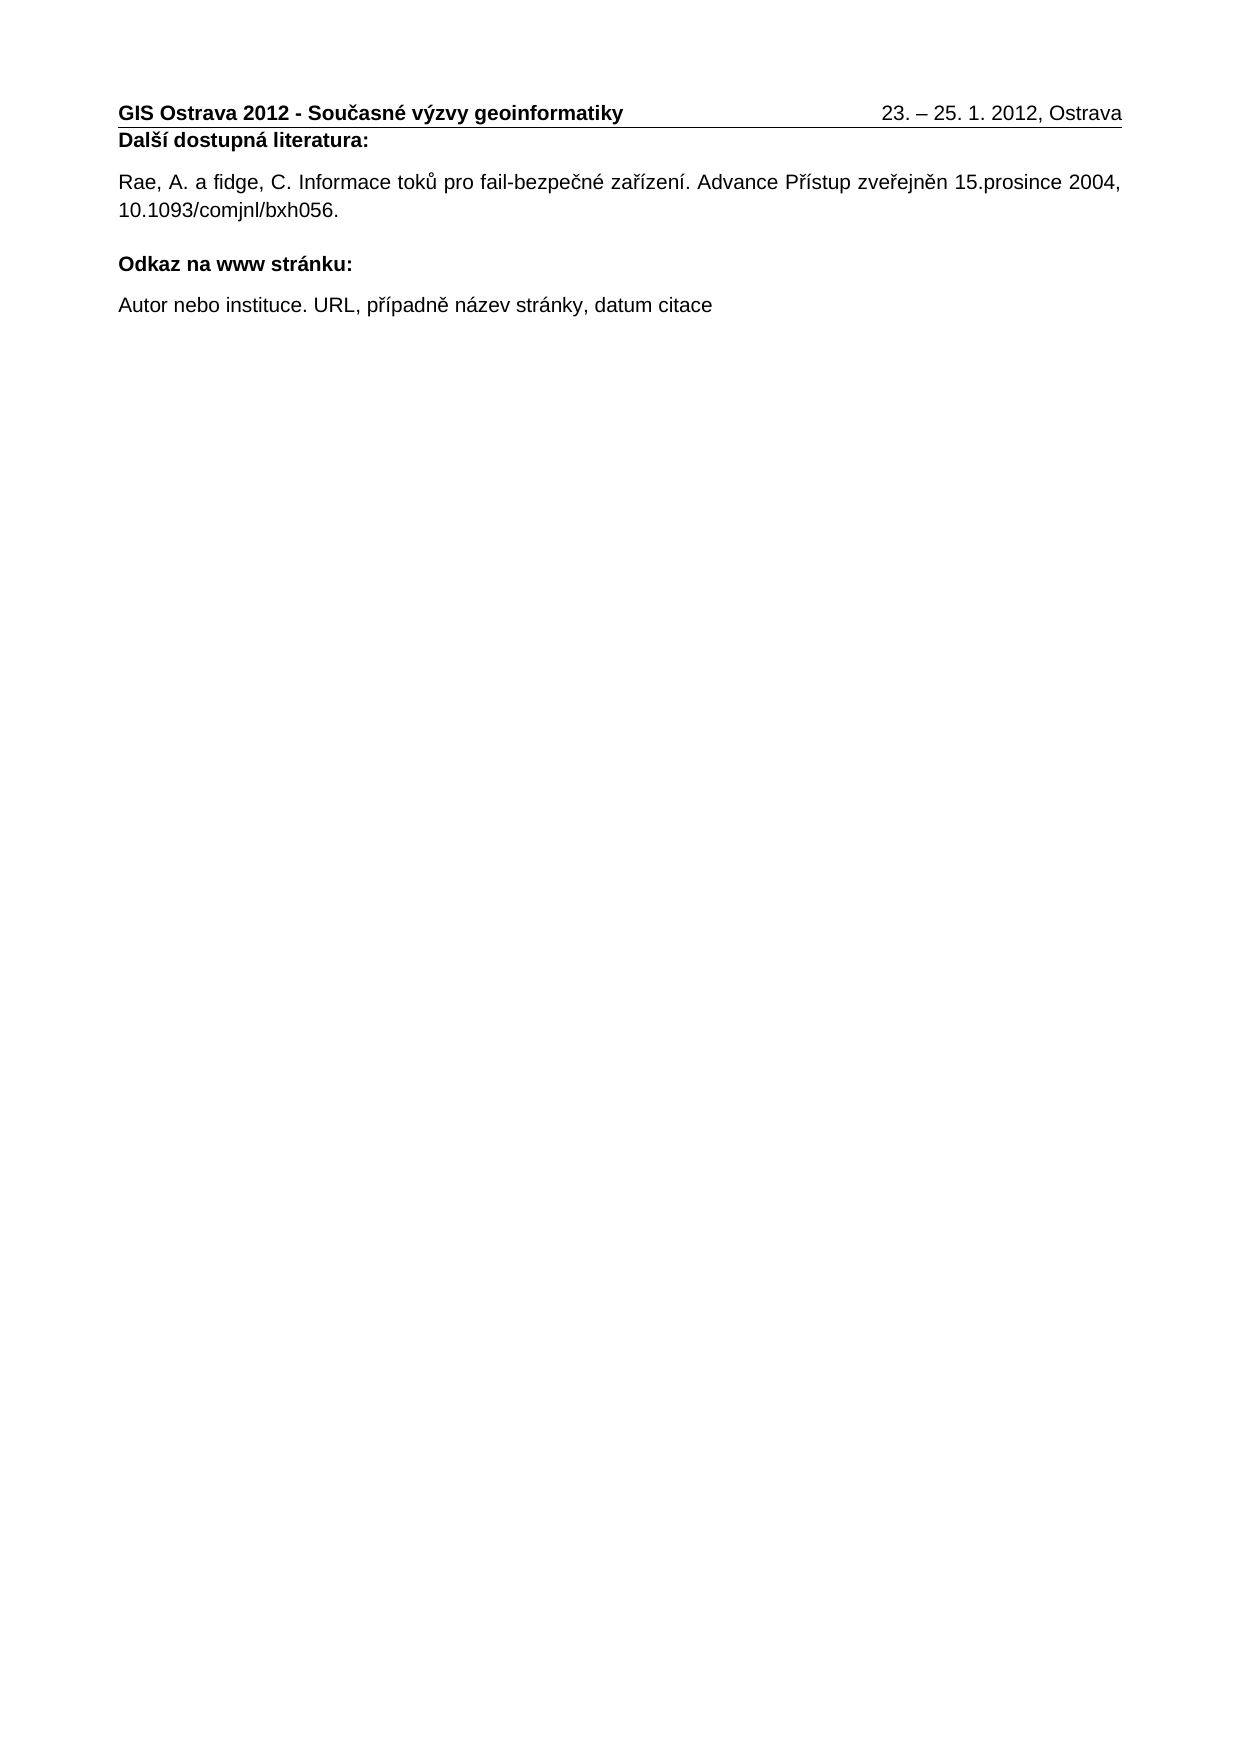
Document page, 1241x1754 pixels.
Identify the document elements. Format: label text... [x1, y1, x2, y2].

text Odkaz na www stránku: [118, 252, 1122, 276]
text Další dostupná literatura: [118, 128, 1122, 152]
text Autor nebo instituce. URL, případně název stránky, datum citace [118, 293, 1122, 317]
text Rae, A. a fidge, C. Informace toků pro fail-bezpečné zařízení. Advance Přístup zveřejněn 15.prosince 2004, 10.1093/comjnl/bxh056. [118, 169, 1122, 222]
